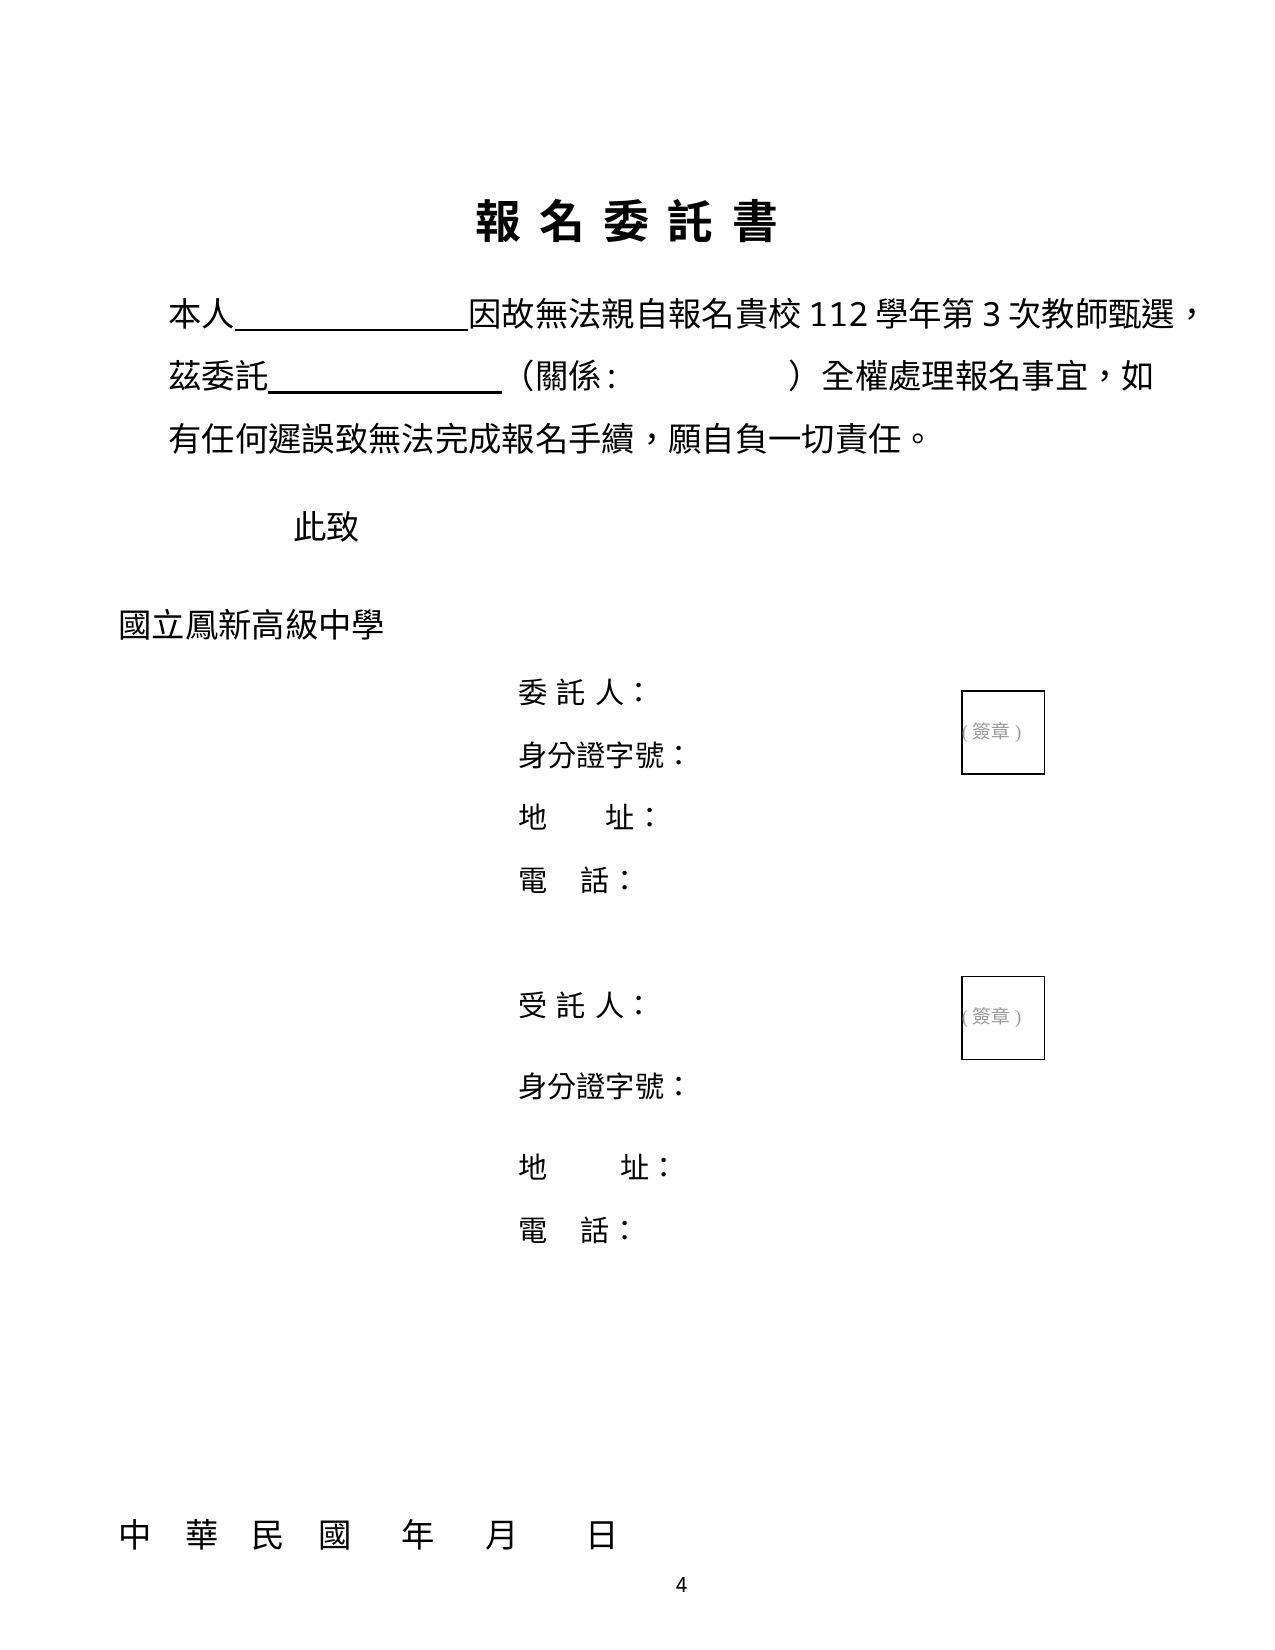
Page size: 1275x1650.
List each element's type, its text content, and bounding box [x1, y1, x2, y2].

text 國立鳳新高級中學 [118, 581, 1175, 643]
text 身分證字號： [518, 716, 1175, 779]
text 此致 [293, 483, 1175, 545]
text 委託人： [518, 654, 1175, 716]
text 受託人： [518, 966, 1175, 1029]
text 地 址： [518, 1129, 1175, 1191]
text 中 華 民 國 年 月 日 [118, 1491, 1175, 1554]
text 電話： [518, 841, 1175, 904]
text 報名委託書 [118, 145, 1175, 270]
text 地 址： [518, 779, 1175, 841]
text 電話： [518, 1191, 1175, 1254]
text 本人 因故無法親自報名貴校112學年第3次教師甄選，茲委託 （關係: ）全權處理報名事宜，如有任何遲誤致無法完成報名手續，願自負一切責任。 [168, 270, 1175, 458]
text 身分證字號： [518, 1047, 1175, 1110]
